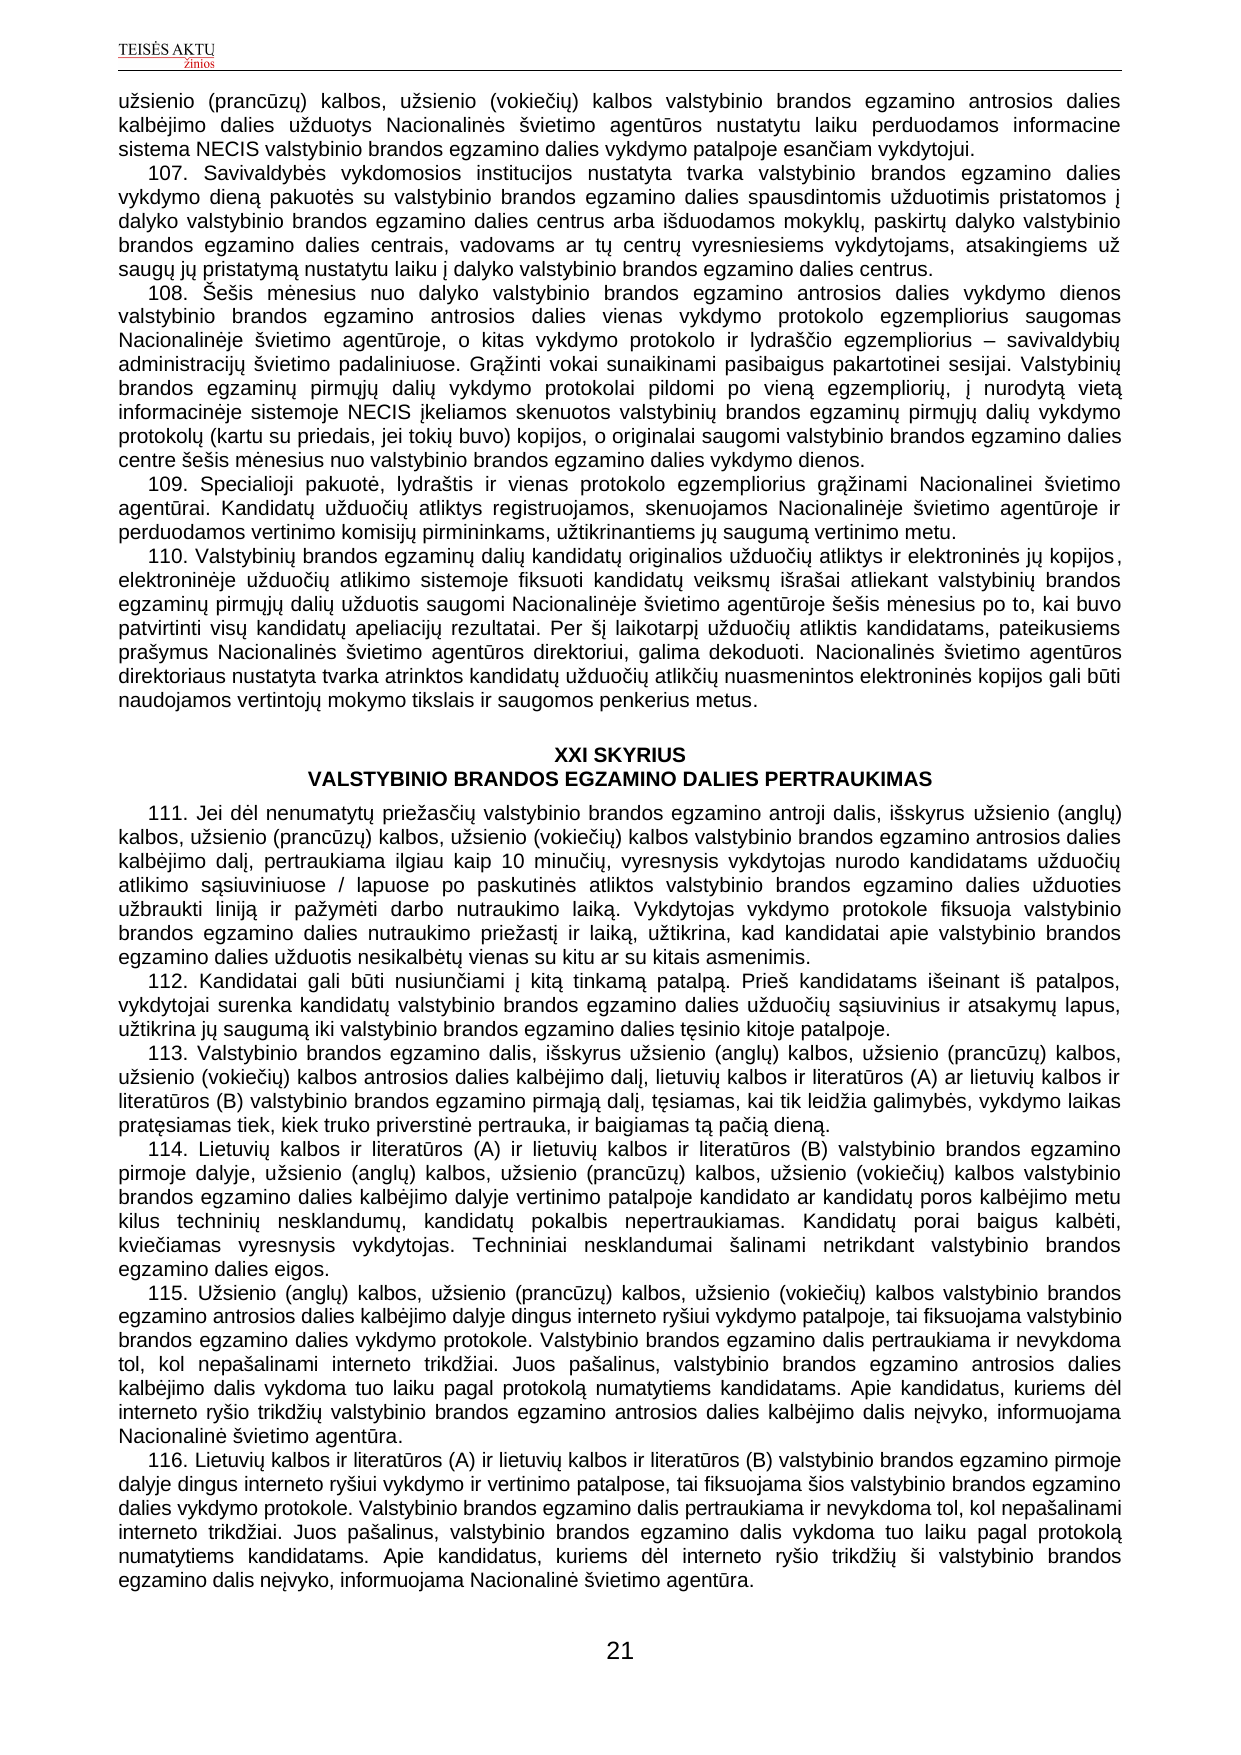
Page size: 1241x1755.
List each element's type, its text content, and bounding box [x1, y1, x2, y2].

text 108. Šešis mėnesius nuo dalyko valstybinio brandos egzamino antrosios dalies vykdymo dienos valstybinio brandos egzamino antrosios dalies vienas vykdymo protokolo egzempliorius saugomas Nacionalinėje švietimo agentūroje, o kitas vykdymo protokolo ir lydraščio egzempliorius – savivaldybių administracijų švietimo padaliniuose. Grąžinti vokai sunaikinami pasibaigus pakartotinei sesijai. Valstybinių brandos egzaminų pirmųjų dalių vykdymo protokolai pildomi po vieną egzempliorių, į nurodytą vietą informacinėje sistemoje NECIS įkeliamos skenuotos valstybinių brandos egzaminų pirmųjų dalių vykdymo protokolų (kartu su priedais, jei tokių buvo) kopijos, o originalai saugomi valstybinio brandos egzamino dalies centre šešis mėnesius nuo valstybinio brandos egzamino dalies vykdymo dienos. [118, 280, 1122, 472]
text 110. Valstybinių brandos egzaminų dalių kandidatų originalios užduočių atliktys ir elektroninės jų kopijos, elektroninėje užduočių atlikimo sistemoje fiksuoti kandidatų veiksmų išrašai atliekant valstybinių brandos egzaminų pirmųjų dalių užduotis saugomi Nacionalinėje švietimo agentūroje šešis mėnesius po to, kai buvo patvirtinti visų kandidatų apeliacijų rezultatai. Per šį laikotarpį užduočių atliktis kandidatams, pateikusiems prašymus Nacionalinės švietimo agentūros direktoriui, galima dekoduoti. Nacionalinės švietimo agentūros direktoriaus nustatyta tvarka atrinktos kandidatų užduočių atlikčių nuasmenintos elektroninės kopijos gali būti naudojamos vertintojų mokymo tikslais ir saugomos penkerius metus. [118, 544, 1122, 712]
text 107. Savivaldybės vykdomosios institucijos nustatyta tvarka valstybinio brandos egzamino dalies vykdymo dieną pakuotės su valstybinio brandos egzamino dalies spausdintomis užduotimis pristatomos į dalyko valstybinio brandos egzamino dalies centrus arba išduodamos mokyklų, paskirtų dalyko valstybinio brandos egzamino dalies centrais, vadovams ar tų centrų vyresniesiems vykdytojams, atsakingiems už saugų jų pristatymą nustatytu laiku į dalyko valstybinio brandos egzamino dalies centrus. [118, 161, 1122, 280]
text 109. Specialioji pakuotė, lydraštis ir vienas protokolo egzempliorius grąžinami Nacionalinei švietimo agentūrai. Kandidatų užduočių atliktys registruojamos, skenuojamos Nacionalinėje švietimo agentūroje ir perduodamos vertinimo komisijų pirmininkams, užtikrinantiems jų saugumą vertinimo metu. [118, 472, 1122, 544]
text 113. Valstybinio brandos egzamino dalis, išskyrus užsienio (anglų) kalbos, užsienio (prancūzų) kalbos, užsienio (vokiečių) kalbos antrosios dalies kalbėjimo dalį, lietuvių kalbos ir literatūros (A) ar lietuvių kalbos ir literatūros (B) valstybinio brandos egzamino pirmąją dalį, tęsiamas, kai tik leidžia galimybės, vykdymo laikas pratęsiamas tiek, kiek truko priverstinė pertrauka, ir baigiamas tą pačią dieną. [118, 1041, 1122, 1137]
text užsienio (prancūzų) kalbos, užsienio (vokiečių) kalbos valstybinio brandos egzamino antrosios dalies kalbėjimo dalies užduotys Nacionalinės švietimo agentūros nustatytu laiku perduodamos informacine sistema NECIS valstybinio brandos egzamino dalies vykdymo patalpoje esančiam vykdytojui. [118, 89, 1122, 161]
text 116. Lietuvių kalbos ir literatūros (A) ir lietuvių kalbos ir literatūros (B) valstybinio brandos egzamino pirmoje dalyje dingus interneto ryšiui vykdymo ir vertinimo patalpose, tai fiksuojama šios valstybinio brandos egzamino dalies vykdymo protokole. Valstybinio brandos egzamino dalis pertraukiama ir nevykdoma tol, kol nepašalinami interneto trikdžiai. Juos pašalinus, valstybinio brandos egzamino dalis vykdoma tuo laiku pagal protokolą numatytiems kandidatams. Apie kandidatus, kuriems dėl interneto ryšio trikdžių ši valstybinio brandos egzamino dalis neįvyko, informuojama Nacionalinė švietimo agentūra. [118, 1448, 1122, 1592]
text XXI SKYRIUS VALSTYBINIO BRANDOS EGZAMINO DALIES PERTRAUKIMAS [118, 743, 1122, 791]
text 114. Lietuvių kalbos ir literatūros (A) ir lietuvių kalbos ir literatūros (B) valstybinio brandos egzamino pirmoje dalyje, užsienio (anglų) kalbos, užsienio (prancūzų) kalbos, užsienio (vokiečių) kalbos valstybinio brandos egzamino dalies kalbėjimo dalyje vertinimo patalpoje kandidato ar kandidatų poros kalbėjimo metu kilus techninių nesklandumų, kandidatų pokalbis nepertraukiamas. Kandidatų porai baigus kalbėti, kviečiamas vyresnysis vykdytojas. Techniniai nesklandumai šalinami netrikdant valstybinio brandos egzamino dalies eigos. [118, 1137, 1122, 1280]
text 111. Jei dėl nenumatytų priežasčių valstybinio brandos egzamino antroji dalis, išskyrus užsienio (anglų) kalbos, užsienio (prancūzų) kalbos, užsienio (vokiečių) kalbos valstybinio brandos egzamino antrosios dalies kalbėjimo dalį, pertraukiama ilgiau kaip 10 minučių, vyresnysis vykdytojas nurodo kandidatams užduočių atlikimo sąsiuviniuose / lapuose po paskutinės atliktos valstybinio brandos egzamino dalies užduoties užbraukti liniją ir pažymėti darbo nutraukimo laiką. Vykdytojas vykdymo protokole fiksuoja valstybinio brandos egzamino dalies nutraukimo priežastį ir laiką, užtikrina, kad kandidatai apie valstybinio brandos egzamino dalies užduotis nesikalbėtų vienas su kitu ar su kitais asmenimis. [118, 801, 1122, 969]
text 115. Užsienio (anglų) kalbos, užsienio (prancūzų) kalbos, užsienio (vokiečių) kalbos valstybinio brandos egzamino antrosios dalies kalbėjimo dalyje dingus interneto ryšiui vykdymo patalpoje, tai fiksuojama valstybinio brandos egzamino dalies vykdymo protokole. Valstybinio brandos egzamino dalis pertraukiama ir nevykdoma tol, kol nepašalinami interneto trikdžiai. Juos pašalinus, valstybinio brandos egzamino antrosios dalies kalbėjimo dalis vykdoma tuo laiku pagal protokolą numatytiems kandidatams. Apie kandidatus, kuriems dėl interneto ryšio trikdžių valstybinio brandos egzamino antrosios dalies kalbėjimo dalis neįvyko, informuojama Nacionalinė švietimo agentūra. [118, 1280, 1122, 1448]
text 112. Kandidatai gali būti nusiunčiami į kitą tinkamą patalpą. Prieš kandidatams išeinant iš patalpos, vykdytojai surenka kandidatų valstybinio brandos egzamino dalies užduočių sąsiuvinius ir atsakymų lapus, užtikrina jų saugumą iki valstybinio brandos egzamino dalies tęsinio kitoje patalpoje. [118, 969, 1122, 1041]
